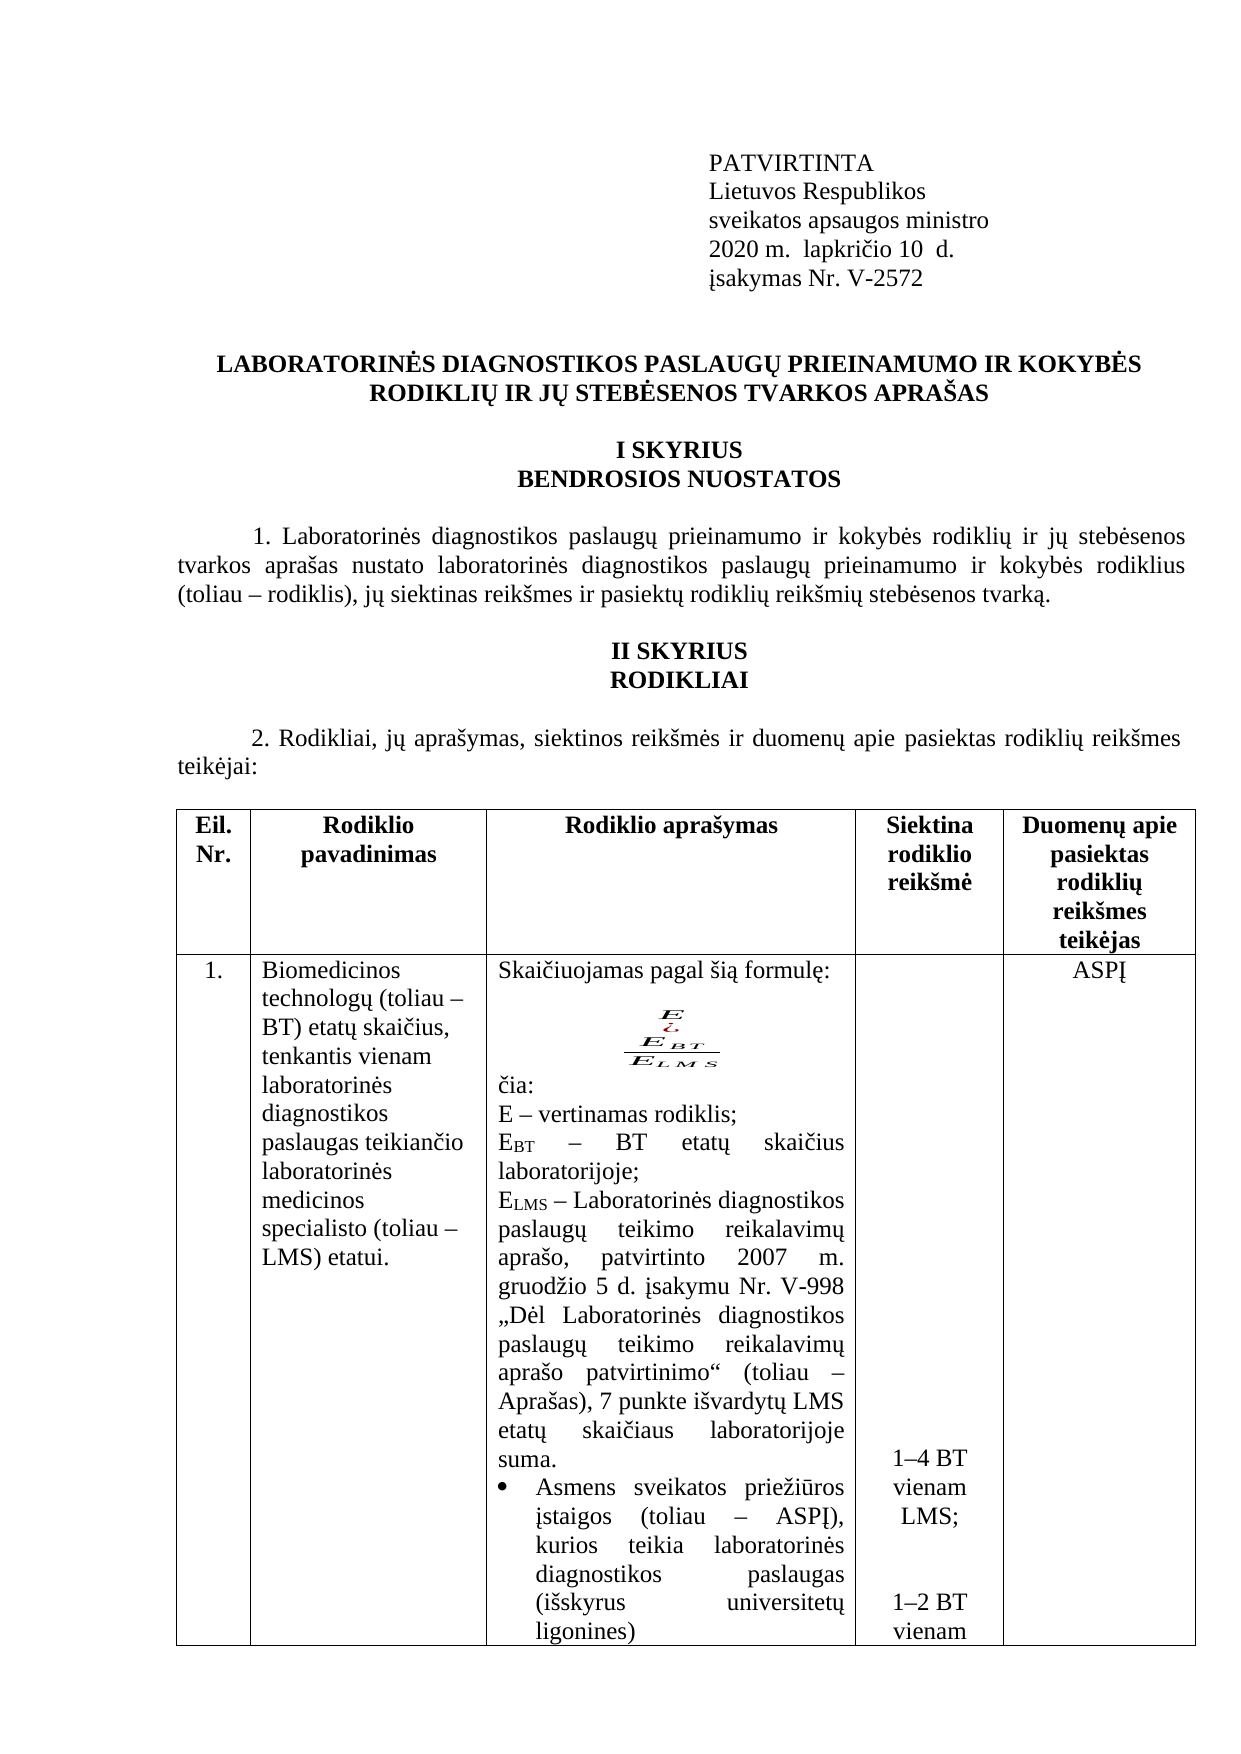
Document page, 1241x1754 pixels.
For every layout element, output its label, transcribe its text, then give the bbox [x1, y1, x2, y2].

text PATVIRTINTA [709, 148, 1181, 176]
table_cell 1. [177, 955, 250, 1645]
text 2020 m. lapkričio 10 d. [709, 234, 1181, 263]
text 1. Laboratorinės diagnostikos paslaugų prieinamumo ir kokybės rodiklių ir jų stebėsenos tvarkos aprašas nustato laboratorinės diagnostikos paslaugų prieinamumo ir kokybės rodiklius (toliau – rodiklis), jų siektinas reikšmes ir pasiektų rodiklių reikšmių stebėsenos tvarką. [177, 521, 1186, 608]
table_cell 1–4 BT vienam LMS; 1–2 BT vienam [856, 955, 1003, 1645]
table_header Duomenų apie pasiektas rodiklių reikšmes teikėjas [1004, 810, 1195, 954]
table_header Siektina rodiklio reikšmė [856, 810, 1003, 954]
text BENDROSIOS NUOSTATOS [177, 464, 1181, 493]
text sveikatos apsaugos ministro [709, 205, 1181, 234]
table_cell Skaičiuojamas pagal šią formulę: čia: E – vertinamas rodiklis; EBT – BT etatų skaičius laboratorijoje; ELMS – Laboratorinės diagnostikos paslaugų teikimo reikalavimų aprašo, patvirtinto 2007 m. gruodžio 5 d. įsakymu Nr. V-998 „Dėl Laboratorinės diagnostikos paslaugų teikimo reikalavimų aprašo patvirtinimo“ (toliau – Aprašas), 7 punkte išvardytų LMS etatų skaičiaus laboratorijoje suma.  Asmens sveikatos priežiūros įstaigos (toliau – ASPĮ), kurios teikia laboratorinės diagnostikos paslaugas (išskyrus universitetų ligonines) [487, 955, 855, 1645]
table_header Rodiklio aprašymas [487, 810, 855, 954]
text RODIKLIAI [177, 665, 1181, 694]
table_cell ASPĮ [1004, 955, 1195, 1645]
text įsakymas Nr. V-2572 [709, 263, 1181, 291]
text I SKYRIUS [177, 435, 1181, 464]
text Lietuvos Respublikos [709, 176, 1181, 205]
table_header Eil. Nr. [177, 810, 250, 954]
table_cell Biomedicinos technologų (toliau – BT) etatų skaičius, tenkantis vienam laboratorinės diagnostikos paslaugas teikiančio laboratorinės medicinos specialisto (toliau – LMS) etatui. [251, 955, 486, 1645]
text LABORATORINĖS DIAGNOSTIKOS PASLAUGŲ PRIEINAMUMO IR KOKYBĖS RODIKLIŲ IR JŲ STEBĖSENOS TVARKOS APRAŠAS [177, 349, 1181, 406]
text 2. Rodikliai, jų aprašymas, siektinos reikšmės ir duomenų apie pasiektas rodiklių reikšmes teikėjai: [177, 723, 1181, 780]
text II SKYRIUS [177, 636, 1181, 665]
table_header Rodiklio pavadinimas [251, 810, 486, 954]
